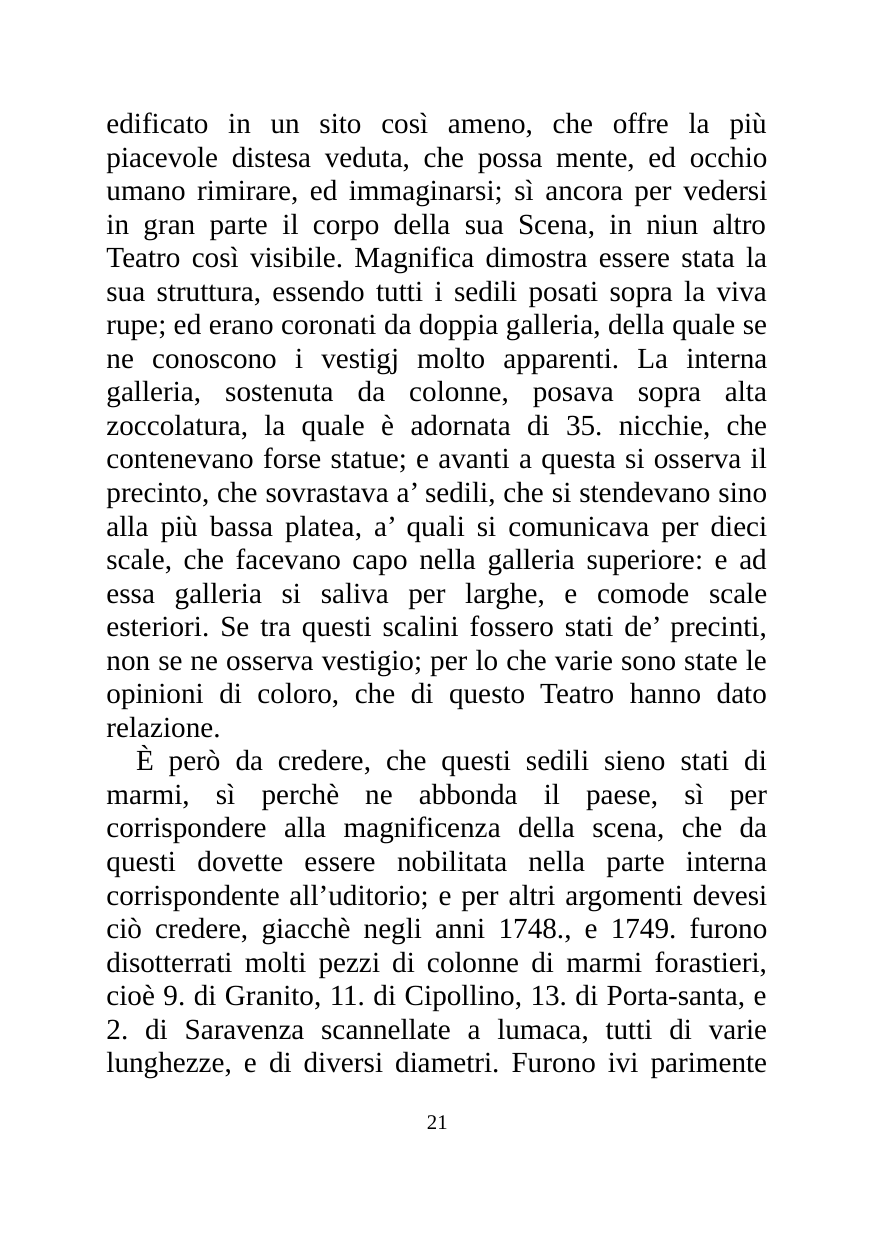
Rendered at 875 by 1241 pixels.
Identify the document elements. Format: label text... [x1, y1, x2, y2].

text È però da credere, che questi sedili sieno stati di marmi, sì perchè ne abbonda il paese, sì per corrispondere alla magnificenza della scena, che da questi dovette essere nobilitata nella parte interna corrispondente all’uditorio; e per altri argomenti devesi ciò credere, giacchè negli anni 1748., e 1749. furono disotterrati molti pezzi di colonne di marmi forastieri, cioè 9. di Granito, 11. di Cipollino, 13. di Porta-santa, e 2. di Saravenza scannellate a lumaca, tutti di varie lunghezze, e di diversi diametri. Furono ivi parimente [106, 743, 768, 1079]
text edificato in un sito così ameno, che offre la più piacevole distesa veduta, che possa mente, ed occhio umano rimirare, ed immaginarsi; sì ancora per vedersi in gran parte il corpo della sua Scena, in niun altro Teatro così visibile. Magnifica dimostra essere stata la sua struttura, essendo tutti i sedili posati sopra la viva rupe; ed erano coronati da doppia galleria, della quale se ne conoscono i vestigj molto apparenti. La interna galleria, sostenuta da colonne, posava sopra alta zoccolatura, la quale è adornata di 35. nicchie, che contenevano forse statue; e avanti a questa si osserva il precinto, che sovrastava a’ sedili, che si stendevano sino alla più bassa platea, a’ quali si comunicava per dieci scale, che facevano capo nella galleria superiore: e ad essa galleria si saliva per larghe, e comode scale esteriori. Se tra questi scalini fossero stati de’ precinti, non se ne osserva vestigio; per lo che varie sono state le opinioni di coloro, che di questo Teatro hanno dato relazione. [106, 106, 768, 743]
